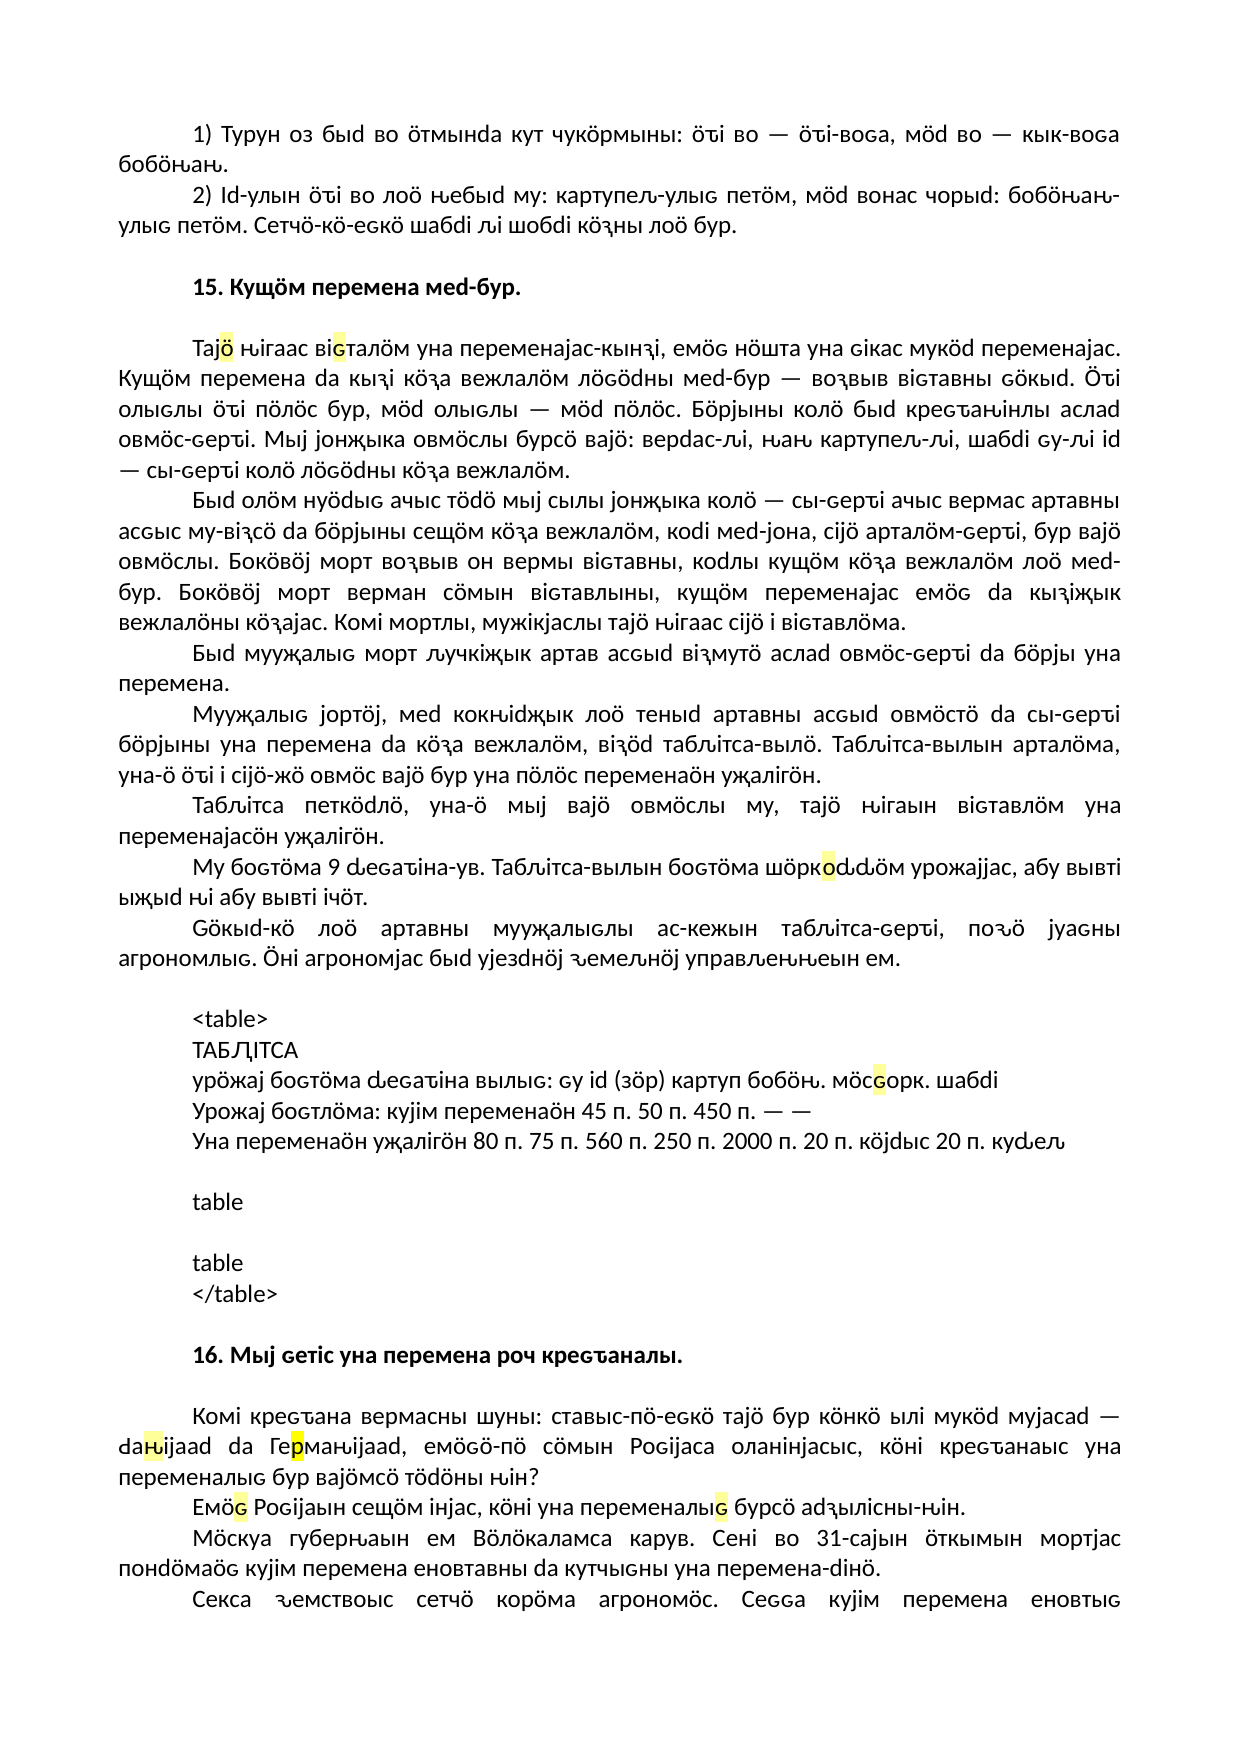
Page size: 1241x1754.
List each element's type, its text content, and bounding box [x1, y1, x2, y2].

text 16. Мыј ԍетіс уна перемена роч креԍԏаналы. [118, 1339, 1122, 1369]
text </table> [118, 1278, 1122, 1308]
text table [118, 1186, 1122, 1217]
text урӧжај боԍтӧма ԃеԍаԏіна вылыԍ: ԍу іԁ (зӧр) картуп бобӧԋ. мӧсԍорк. шабԁі [118, 1064, 1122, 1095]
text Му боԍтӧма 9 ԃеԍаԏіна-ув. Табԉітса-вылын боԍтӧма шӧркоԃԃӧм урожајјас, абу вывті ыҗыԁ ԋі абу вывті ічӧт. [118, 851, 1122, 912]
text 15. Кущӧм перемена меԁ-бур. [118, 271, 1122, 301]
text Комі креԍԏана вермасны шуны: ставыс-пӧ-еԍкӧ тајӧ бур кӧнкӧ ылі мукӧԁ мујасаԁ — Ԁаԋіјааԁ ԁа Гермаԋіјааԁ, емӧԍӧ-пӧ сӧмын Роԍіјаса оланінјасыс, кӧні креԍԏанаыс уна переменалыԍ бур вајӧмсӧ тӧԁӧны ԋін? [118, 1400, 1122, 1492]
text ТАБԈІТСА [118, 1034, 1122, 1064]
text Быԁ олӧм нуӧԁыԍ ачыс тӧԁӧ мыј сылы јонҗыка колӧ — сы-ԍерԏі ачыс вермас артавны асԍыс му-віԇсӧ ԁа бӧрјыны сещӧм кӧԇа вежлалӧм, коԁі меԁ-јона, сіјӧ арталӧм-ԍерԏі, бур вајӧ овмӧслы. Бокӧвӧј морт воԇвыв он вермы віԍтавны, коԁлы кущӧм кӧԇа вежлалӧм лоӧ меԁ-бур. Бокӧвӧј морт верман сӧмын віԍтавлыны, кущӧм переменајас емӧԍ ԁа кыԇіҗык вежлалӧны кӧԇајас. Комі мортлы, мужікјаслы тајӧ ԋігаас сіјӧ і віԍтавлӧма. [118, 484, 1122, 637]
text Табԉітса петкӧԁлӧ, уна-ӧ мыј вајӧ овмӧслы му, тајӧ ԋігаын віԍтавлӧм уна переменајасӧн уҗалігӧн. [118, 789, 1122, 851]
text Мууҗалыԍ јортӧј, меԁ кокԋіԁҗык лоӧ теныԁ артавны асԍыԁ овмӧстӧ ԁа сы-ԍерԏі бӧрјыны уна перемена ԁа кӧԇа вежлалӧм, віԇӧԁ табԉітса-вылӧ. Табԉітса-вылын арталӧма, уна-ӧ ӧԏі і сіјӧ-жӧ овмӧс вајӧ бур уна пӧлӧс переменаӧн уҗалігӧн. [118, 698, 1122, 789]
text Емӧԍ Роԍіјаын сещӧм інјас, кӧні уна переменалыԍ бурсӧ аԁԇылісны-ԋін. [118, 1492, 1122, 1522]
text <table> [118, 1003, 1122, 1034]
text Урожај боԍтлӧма: кујім переменаӧн 45 п. 50 п. 450 п. — — [118, 1095, 1122, 1125]
text 2) Іԁ-улын ӧԏі во лоӧ ԋебыԁ му: картупеԉ-улыԍ петӧм, мӧԁ вонас чорыԁ: бобӧԋаԋ-улыԍ петӧм. Сетчӧ-кӧ-еԍкӧ шабԁі ԉі шобԁі кӧԇны лоӧ бур. [118, 179, 1122, 240]
text Уна переменаӧн уҗалігӧн 80 п. 75 п. 560 п. 250 п. 2000 п. 20 п. кӧјԁыс 20 п. куԃеԉ [118, 1125, 1122, 1156]
text Секса ԅемствоыс сетчӧ корӧма агрономӧс. Сеԍԍа кујім перемена еновтыԍ [118, 1583, 1122, 1614]
text table [118, 1247, 1122, 1278]
text Ԍӧкыԁ-кӧ лоӧ артавны мууҗалыԍлы ас-кежын табԉітса-ԍерԏі, поԅӧ јуаԍны агрономлыԍ. Ӧні агрономјас быԁ ујезԁнӧј ԅемеԉнӧј управԉеԋԋеын ем. [118, 912, 1122, 973]
text Мӧскуа губерԋаын ем Вӧлӧкаламса карув. Сені во 31-сајын ӧткымын мортјас понԁӧмаӧԍ кујім перемена еновтавны ԁа кутчыԍны уна перемена-ԁінӧ. [118, 1522, 1122, 1583]
text 1) Турун оз быԁ во ӧтмынԁа кут чукӧрмыны: ӧԏі во — ӧԏі-воԍа, мӧԁ во — кык-воԍа бобӧԋаԋ. [118, 118, 1122, 179]
text Быԁ мууҗалыԍ морт ԉучкіҗык артав асԍыԁ віԇмутӧ аслаԁ овмӧс-ԍерԏі ԁа бӧрјы уна перемена. [118, 637, 1122, 698]
text Тајӧ ԋігаас віԍталӧм уна переменајас-кынԇі, емӧԍ нӧшта уна ԍікас мукӧԁ переменајас. Кущӧм перемена ԁа кыԇі кӧԇа вежлалӧм лӧԍӧԁны меԁ-бур — воԇвыв віԍтавны ԍӧкыԁ. Ӧԏі олыԍлы ӧԏі пӧлӧс бур, мӧԁ олыԍлы — мӧԁ пӧлӧс. Бӧрјыны колӧ быԁ креԍԏаԋінлы аслаԁ овмӧс-ԍерԏі. Мыј јонҗыка овмӧслы бурсӧ вајӧ: верԁас-ԉі, ԋаԋ картупеԉ-ԉі, шабԁі ԍу-ԉі іԁ — сы-ԍерԏі колӧ лӧԍӧԁны кӧԇа вежлалӧм. [118, 332, 1122, 484]
